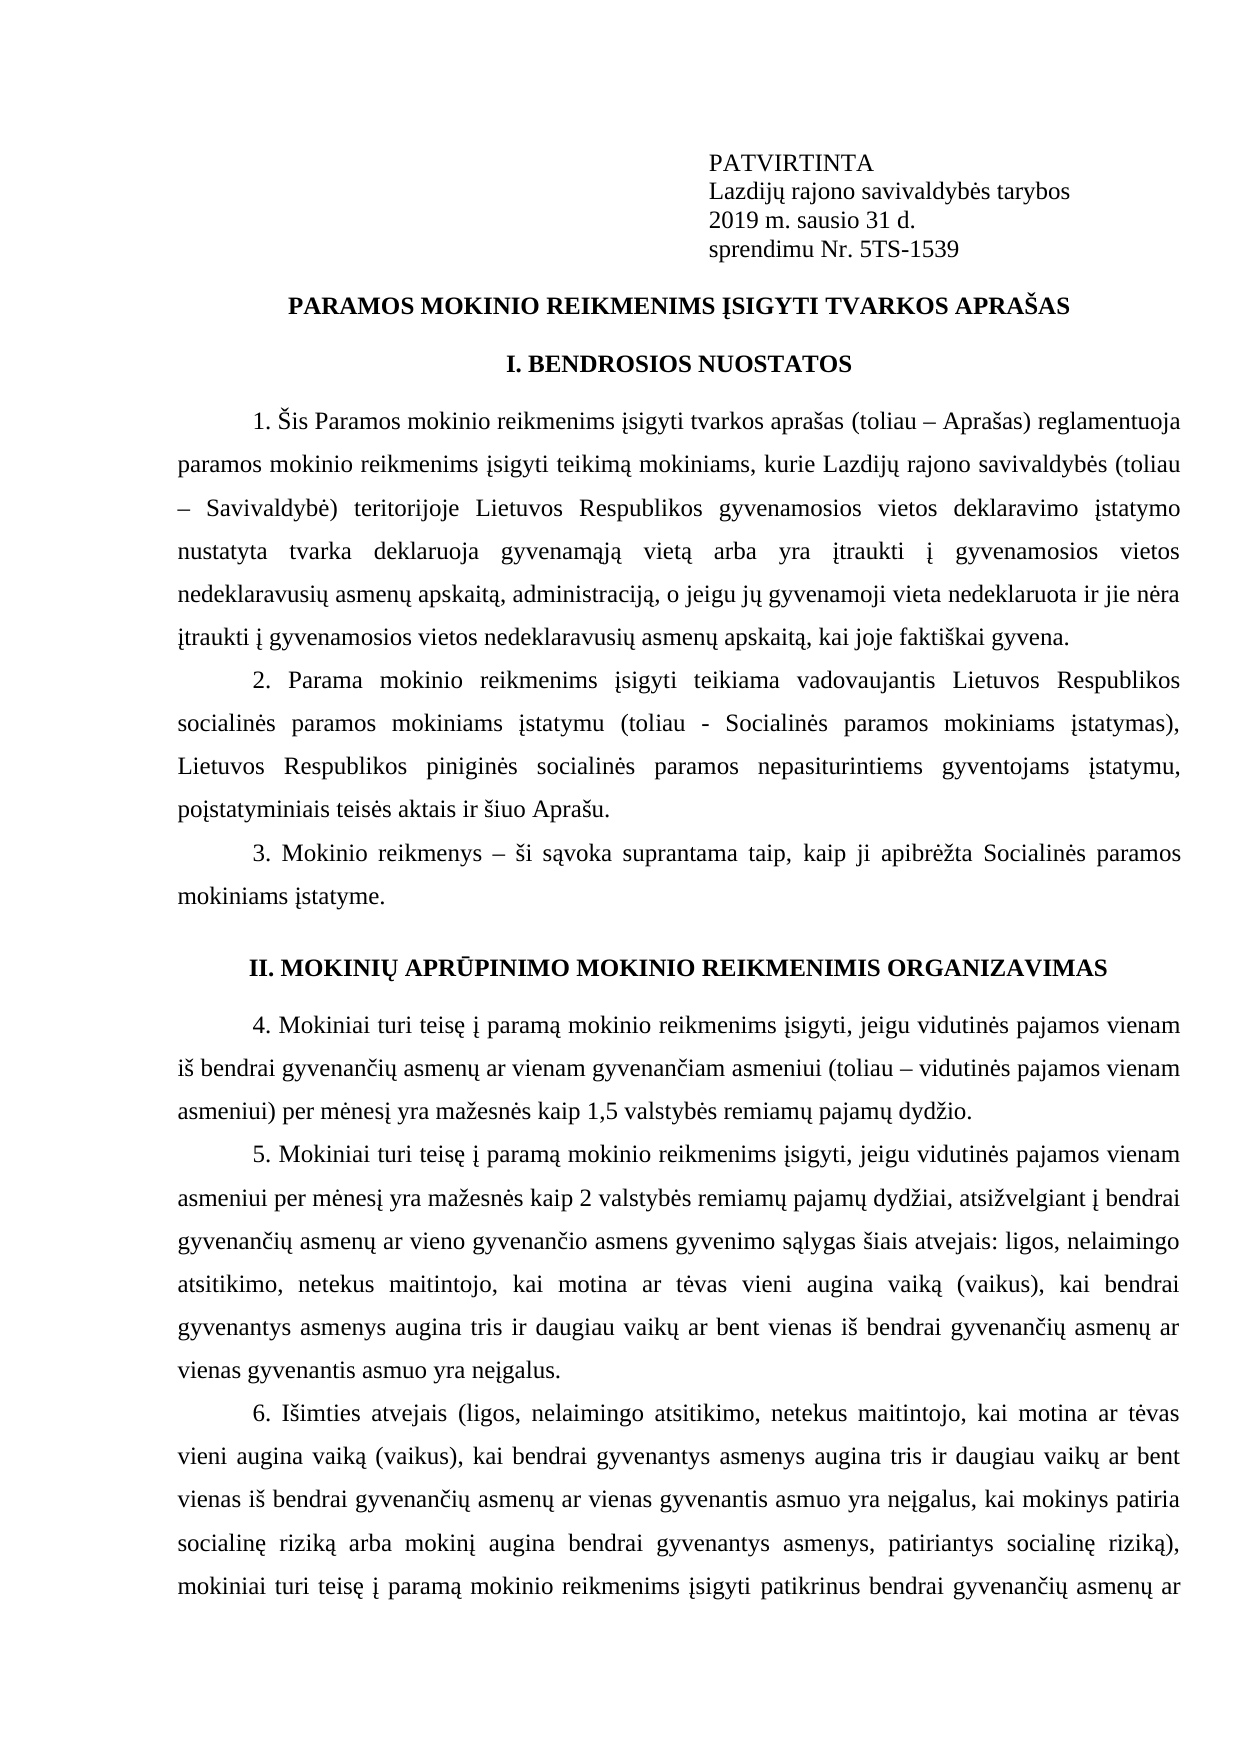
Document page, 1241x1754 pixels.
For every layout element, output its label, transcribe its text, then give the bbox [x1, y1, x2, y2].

text I. BENDROSIOS NUOSTATOS [177, 349, 1181, 378]
text 4. Mokiniai turi teisę į paramą mokinio reikmenims įsigyti, jeigu vidutinės pajamos vienam iš bendrai gyvenančių asmenų ar vienam gyvenančiam asmeniui (toliau – vidutinės pajamos vienam asmeniui) per mėnesį yra mažesnės kaip 1,5 valstybės remiamų pajamų dydžio. [177, 1010, 1181, 1125]
text 3. Mokinio reikmenys – ši sąvoka suprantama taip, kaip ji apibrėžta Socialinės paramos mokiniams įstatyme. [177, 838, 1181, 909]
text Lazdijų rajono savivaldybės tarybos [709, 176, 1181, 205]
text 1. Šis Paramos mokinio reikmenims įsigyti tvarkos aprašas (toliau – Aprašas) reglamentuoja paramos mokinio reikmenims įsigyti teikimą mokiniams, kurie Lazdijų rajono savivaldybės (toliau – Savivaldybė) teritorijoje Lietuvos Respublikos gyvenamosios vietos deklaravimo įstatymo nustatyta tvarka deklaruoja gyvenamąją vietą arba yra įtraukti į gyvenamosios vietos nedeklaravusių asmenų apskaitą, administraciją, o jeigu jų gyvenamoji vieta nedeklaruota ir jie nėra įtraukti į gyvenamosios vietos nedeklaravusių asmenų apskaitą, kai joje faktiškai gyvena. [177, 406, 1181, 651]
text 2019 m. sausio 31 d. [709, 205, 1181, 234]
text 6. Išimties atvejais (ligos, nelaimingo atsitikimo, netekus maitintojo, kai motina ar tėvas vieni augina vaiką (vaikus), kai bendrai gyvenantys asmenys augina tris ir daugiau vaikų ar bent vienas iš bendrai gyvenančių asmenų ar vienas gyvenantis asmuo yra neįgalus, kai mokinys patiria socialinę riziką arba mokinį augina bendrai gyvenantys asmenys, patiriantys socialinę riziką), mokiniai turi teisę į paramą mokinio reikmenims įsigyti patikrinus bendrai gyvenančių asmenų ar [177, 1398, 1181, 1599]
text II. MOKINIŲ APRŪPINIMO MOKINIO REIKMENIMIS ORGANIZAVIMAS [176, 953, 1181, 981]
text PARAMOS MOKINIO REIKMENIMS ĮSIGYTI TVARKOS APRAŠAS [177, 291, 1181, 320]
text PATVIRTINTA [709, 148, 1181, 176]
text sprendimu Nr. 5TS-1539 [709, 234, 1181, 263]
text 2. Parama mokinio reikmenims įsigyti teikiama vadovaujantis Lietuvos Respublikos socialinės paramos mokiniams įstatymu (toliau - Socialinės paramos mokiniams įstatymas), Lietuvos Respublikos piniginės socialinės paramos nepasiturintiems gyventojams įstatymu, poįstatyminiais teisės aktais ir šiuo Aprašu. [177, 665, 1181, 823]
text 5. Mokiniai turi teisę į paramą mokinio reikmenims įsigyti, jeigu vidutinės pajamos vienam asmeniui per mėnesį yra mažesnės kaip 2 valstybės remiamų pajamų dydžiai, atsižvelgiant į bendrai gyvenančių asmenų ar vieno gyvenančio asmens gyvenimo sąlygas šiais atvejais: ligos, nelaimingo atsitikimo, netekus maitintojo, kai motina ar tėvas vieni augina vaiką (vaikus), kai bendrai gyvenantys asmenys augina tris ir daugiau vaikų ar bent vienas iš bendrai gyvenančių asmenų ar vienas gyvenantis asmuo yra neįgalus. [177, 1139, 1181, 1384]
